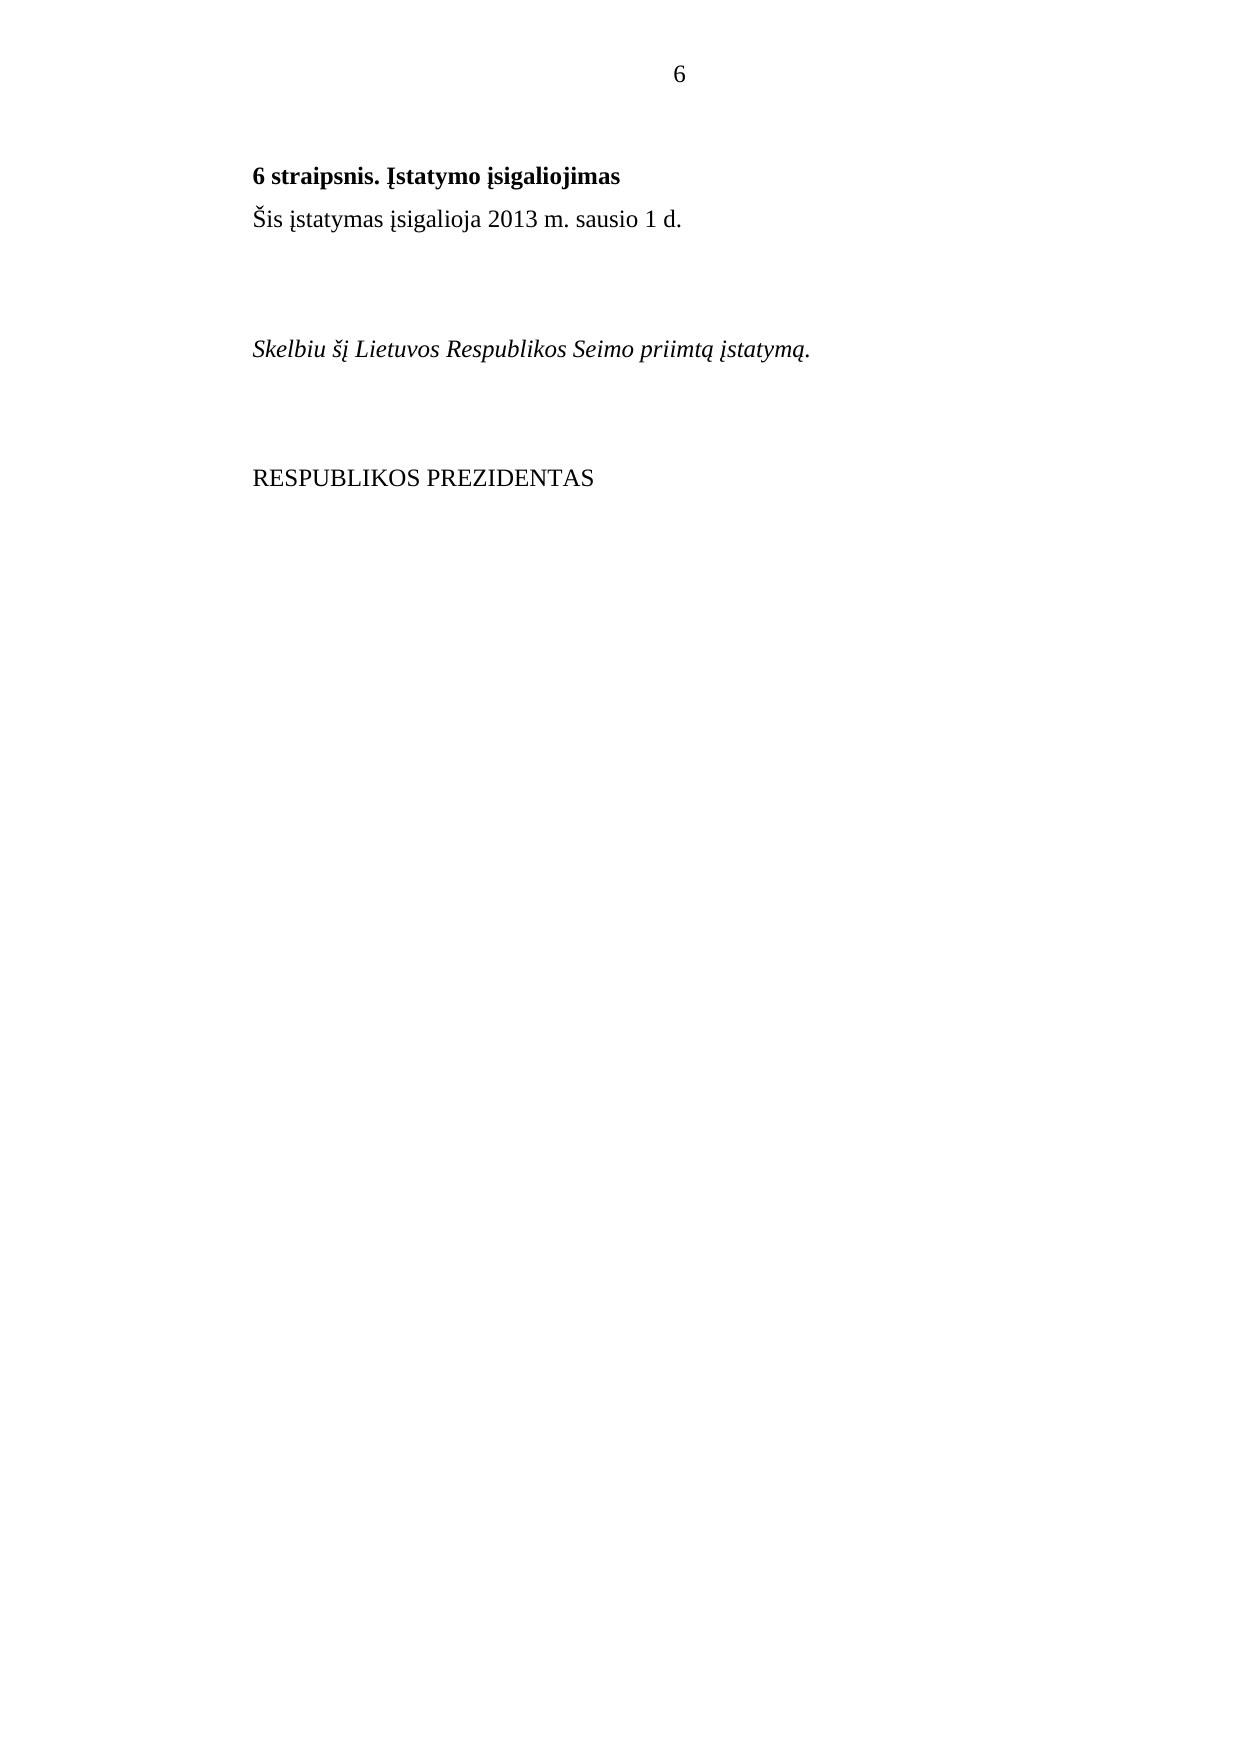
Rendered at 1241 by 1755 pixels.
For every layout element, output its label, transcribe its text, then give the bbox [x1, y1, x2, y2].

text Šis įstatymas įsigalioja 2013 m. sausio 1 d. [177, 204, 1181, 233]
text RESPUBLIKOS PREZIDENTAS [177, 463, 1181, 492]
text 6 straipsnis. Įstatymo įsigaliojimas [177, 161, 1181, 190]
text Skelbiu šį Lietuvos Respublikos Seimo priimtą įstatymą. [177, 334, 1181, 362]
